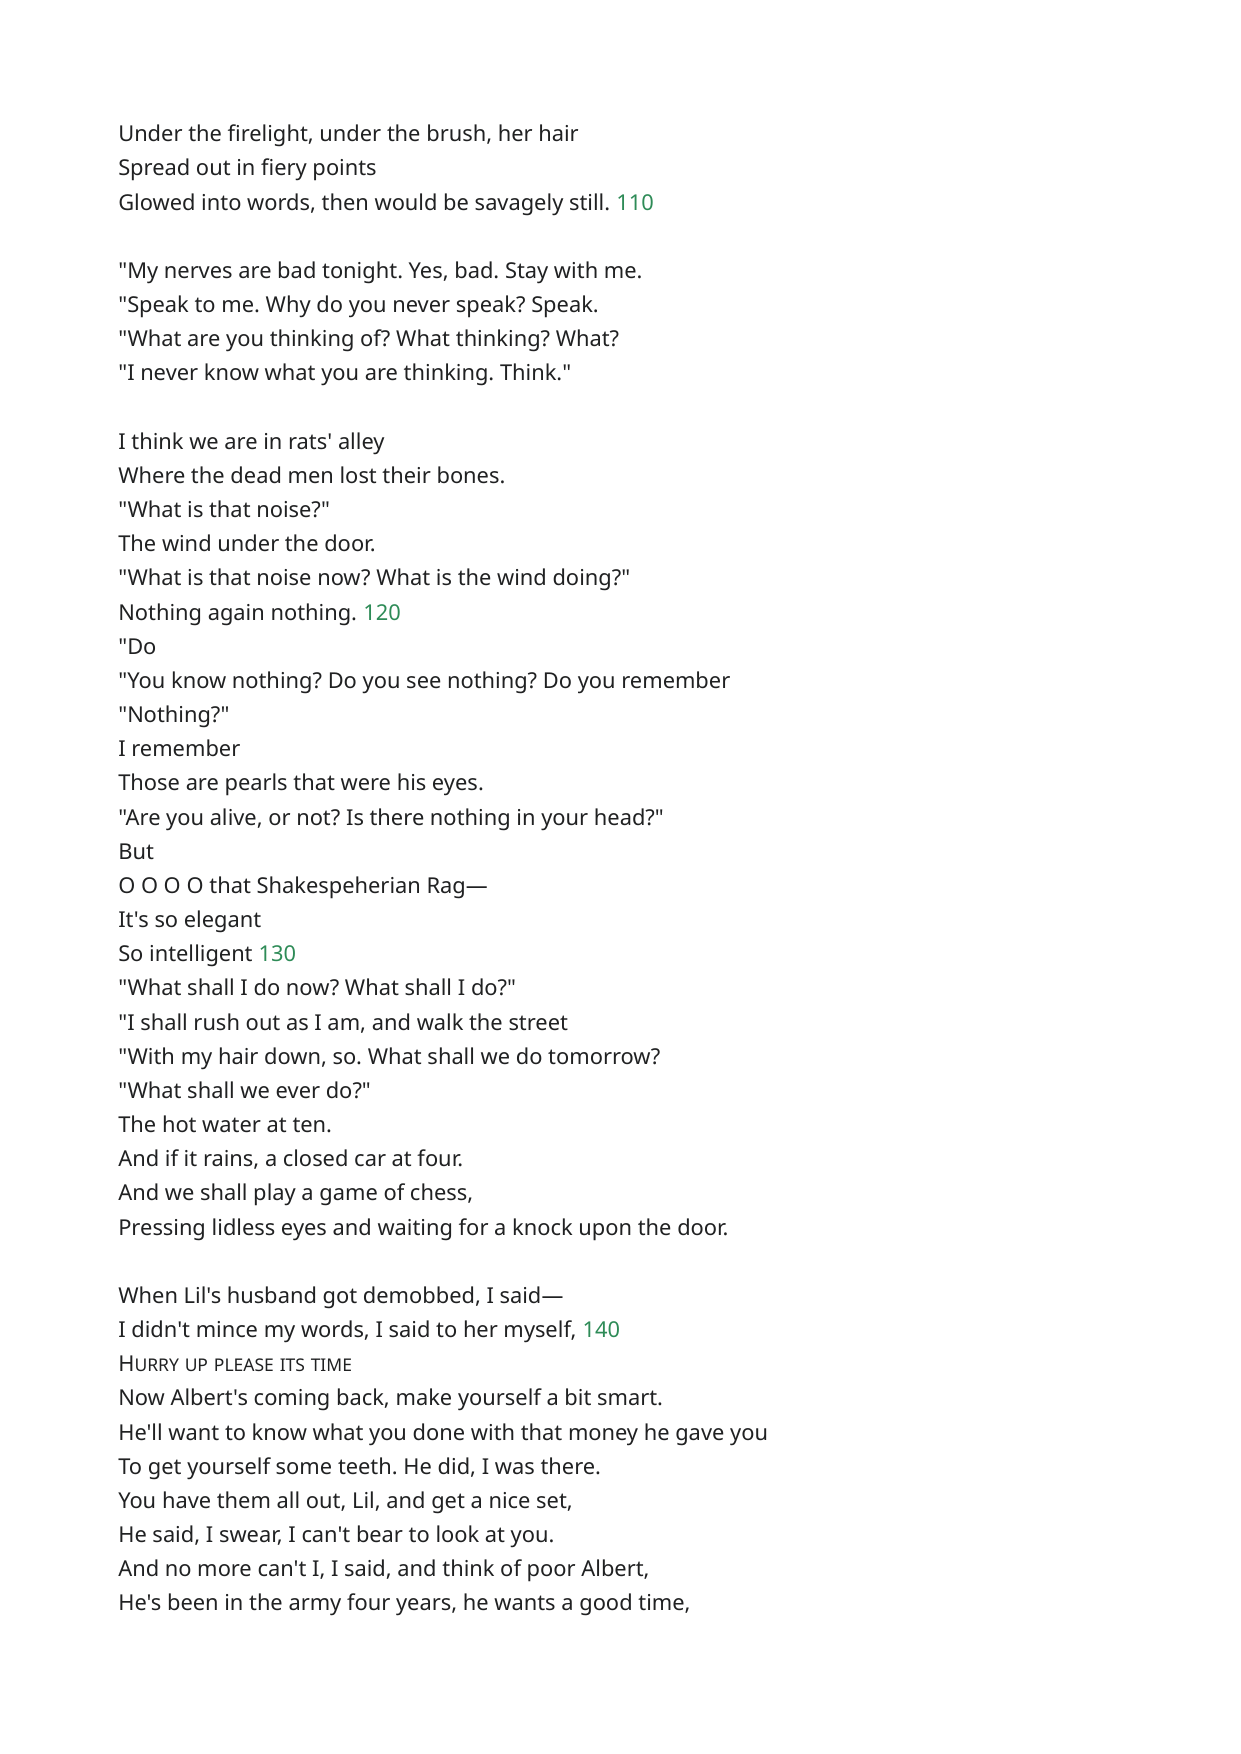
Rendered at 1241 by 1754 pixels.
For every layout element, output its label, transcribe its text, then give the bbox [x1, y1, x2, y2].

text "What shall I do now? What shall I do?" "I shall rush out as I am, and walk the street "With my hair down, so. What shall we do tomorrow? "What shall we ever do?" ⁠The hot water at ten. And if it rains, a closed car at four. And we shall play a game of chess, Pressing lidless eyes and waiting for a knock upon the door. When Lil's husband got demobbed, I said— [118, 972, 1122, 1309]
text I didn't mince my words, I said to her myself, ⁠140 Hurry up please its time Now Albert's coming back, make yourself a bit smart. He'll want to know what you done with that money he gave you To get yourself some teeth. He did, I was there. You have them all out, Lil, and get a nice set, He said, I swear, I can't bear to look at you. And no more can't I, I said, and think of poor Albert, He's been in the army four years, he wants a good time, [118, 1314, 1122, 1617]
text Under the firelight, under the brush, her hair Spread out in fiery points Glowed into words, then would be savagely still. ⁠110 "My nerves are bad tonight. Yes, bad. Stay with me. "Speak to me. Why do you never speak? Speak. "What are you thinking of? What thinking? What? "I never know what you are thinking. Think." I think we are in rats' alley Where the dead men lost their bones. [118, 118, 1122, 489]
text "What is that noise?" ⁠The wind under the door. "What is that noise now? What is the wind doing?" ⁠Nothing again nothing. ⁠120 ⁠"Do "You know nothing? Do you see nothing? Do you remember "Nothing?" ⁠I remember Those are pearls that were his eyes. "Are you alive, or not? Is there nothing in your head?" ⁠But O O O O that Shakespeherian Rag— It's so elegant So intelligent ⁠130 [118, 494, 1122, 968]
